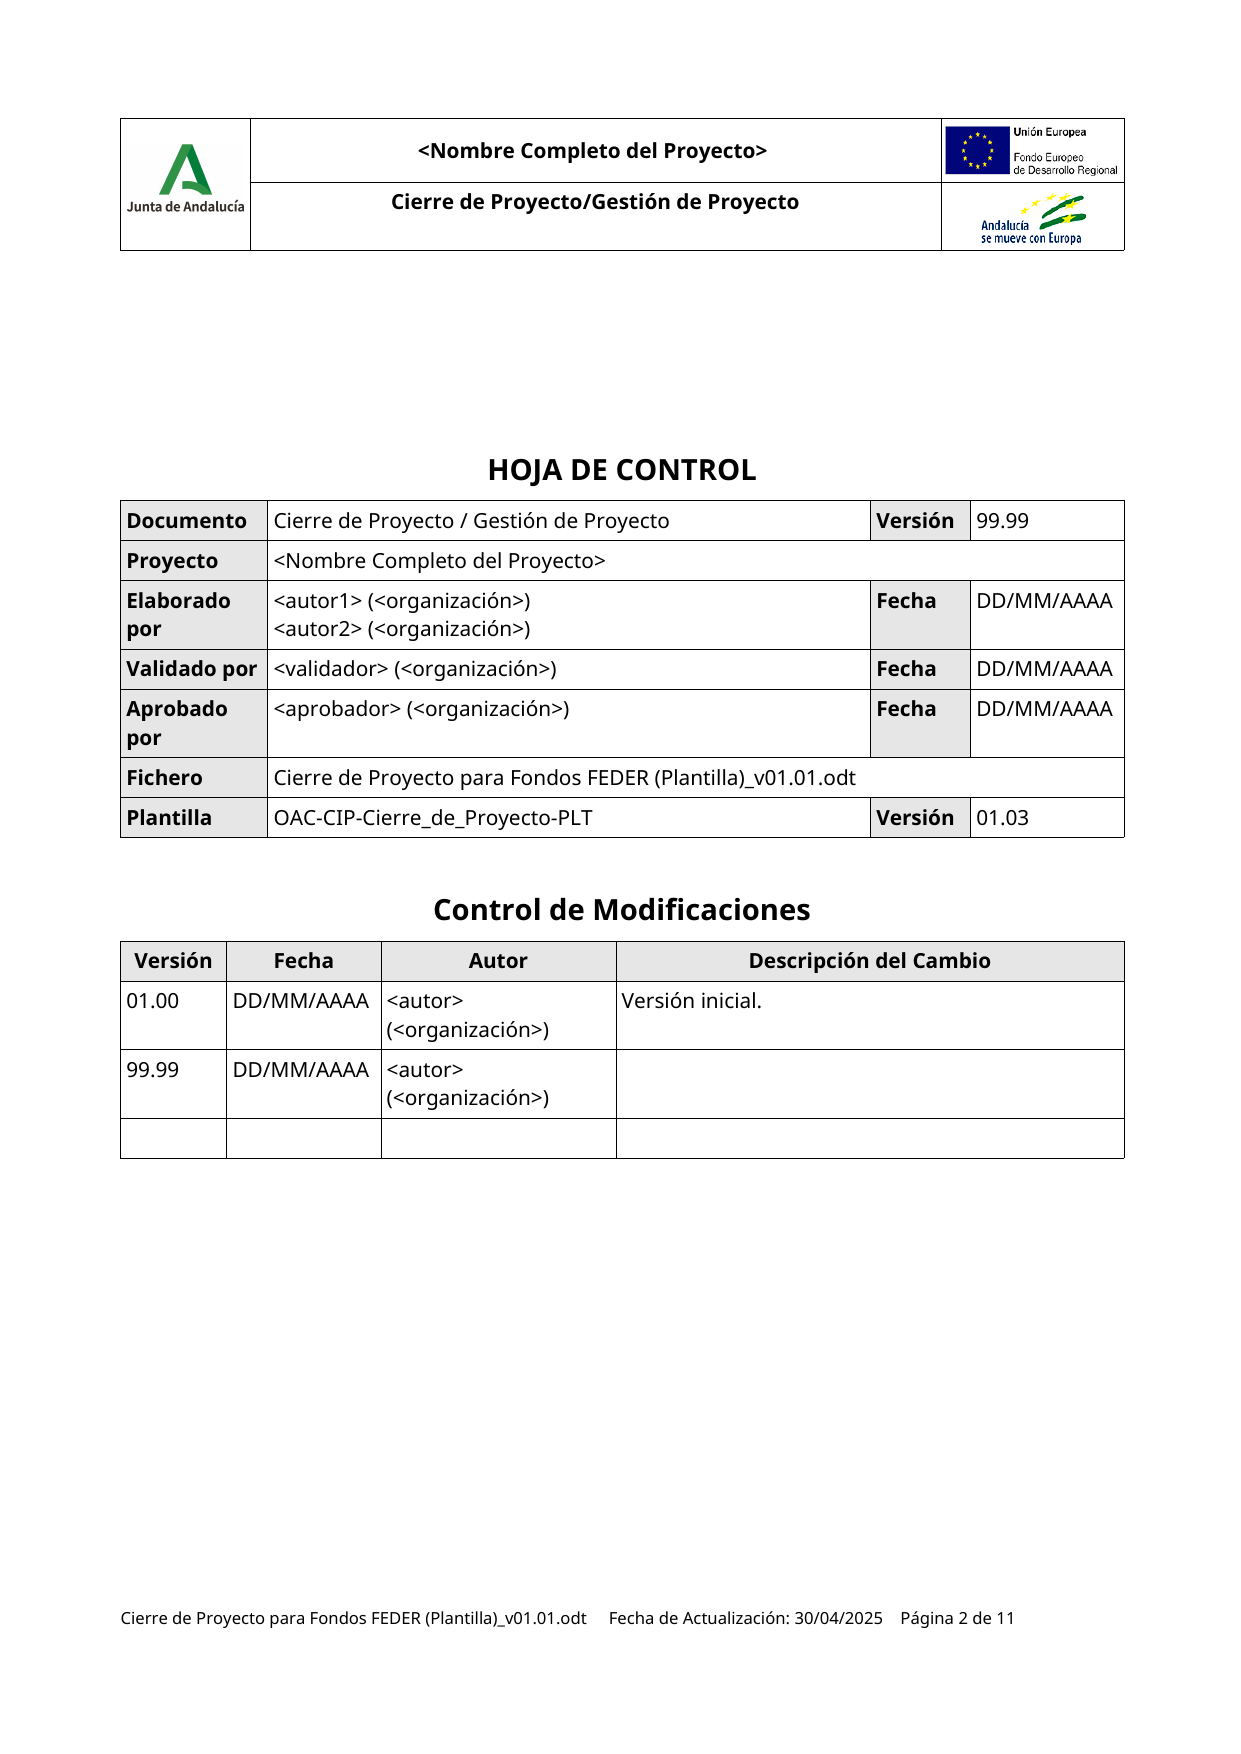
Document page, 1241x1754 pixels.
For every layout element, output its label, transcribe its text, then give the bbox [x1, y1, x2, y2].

table_header Documento [121, 501, 267, 540]
table_header Descripción del Cambio [617, 942, 1124, 981]
table_cell 01.03 [971, 798, 1124, 837]
table_cell OAC-CIP-Cierre_de_Proyecto-PLT [268, 798, 870, 837]
table_cell Fecha [871, 581, 970, 649]
table_cell <autor1> (<organización>) <autor2> (<organización>) [268, 581, 870, 649]
table_cell [121, 1119, 226, 1158]
table_header Versión [121, 942, 226, 981]
table_cell 01.00 [121, 982, 226, 1049]
table_cell Versión inicial. [617, 982, 1124, 1049]
picture [945, 124, 1119, 176]
table_cell Validado por [121, 650, 267, 689]
table_cell [617, 1119, 1124, 1158]
table_cell [227, 1119, 381, 1158]
table_header Cierre de Proyecto / Gestión de Proyecto [268, 501, 870, 540]
table_header 99.99 [971, 501, 1124, 540]
table_cell 99.99 [121, 1050, 226, 1118]
table_cell <autor> (<organización>) [382, 1050, 616, 1118]
table_cell DD/MM/AAAA [971, 650, 1124, 689]
subtitle HOJA DE CONTROL [120, 449, 1123, 488]
table_header Fecha [227, 942, 381, 981]
table_cell DD/MM/AAAA [971, 581, 1124, 649]
picture [981, 192, 1087, 245]
table_cell Fecha [871, 650, 970, 689]
table_cell Plantilla [121, 798, 267, 837]
table_cell <validador> (<organización>) [268, 650, 870, 689]
table_cell Proyecto [121, 541, 267, 580]
table_cell Elaborado por [121, 581, 267, 649]
table_cell Cierre de Proyecto para Fondos FEDER (Plantilla)_v01.01.odt [268, 758, 1124, 797]
table_cell [382, 1119, 616, 1158]
table_cell Versión [871, 798, 970, 837]
table_cell <Nombre Completo del Proyecto> [268, 541, 1124, 580]
table_cell Fichero [121, 758, 267, 797]
table_cell <aprobador> (<organización>) [268, 690, 870, 757]
table_cell DD/MM/AAAA [227, 1050, 381, 1118]
table_cell <autor> (<organización>) [382, 982, 616, 1049]
table_cell Aprobado por [121, 690, 267, 757]
table_header Autor [382, 942, 616, 981]
subtitle Control de Modificaciones [120, 889, 1123, 929]
table_cell [617, 1050, 1124, 1118]
table_cell Fecha [871, 690, 970, 757]
picture [126, 143, 244, 213]
table_cell DD/MM/AAAA [227, 982, 381, 1049]
table_cell DD/MM/AAAA [971, 690, 1124, 757]
table_header Versión [871, 501, 970, 540]
